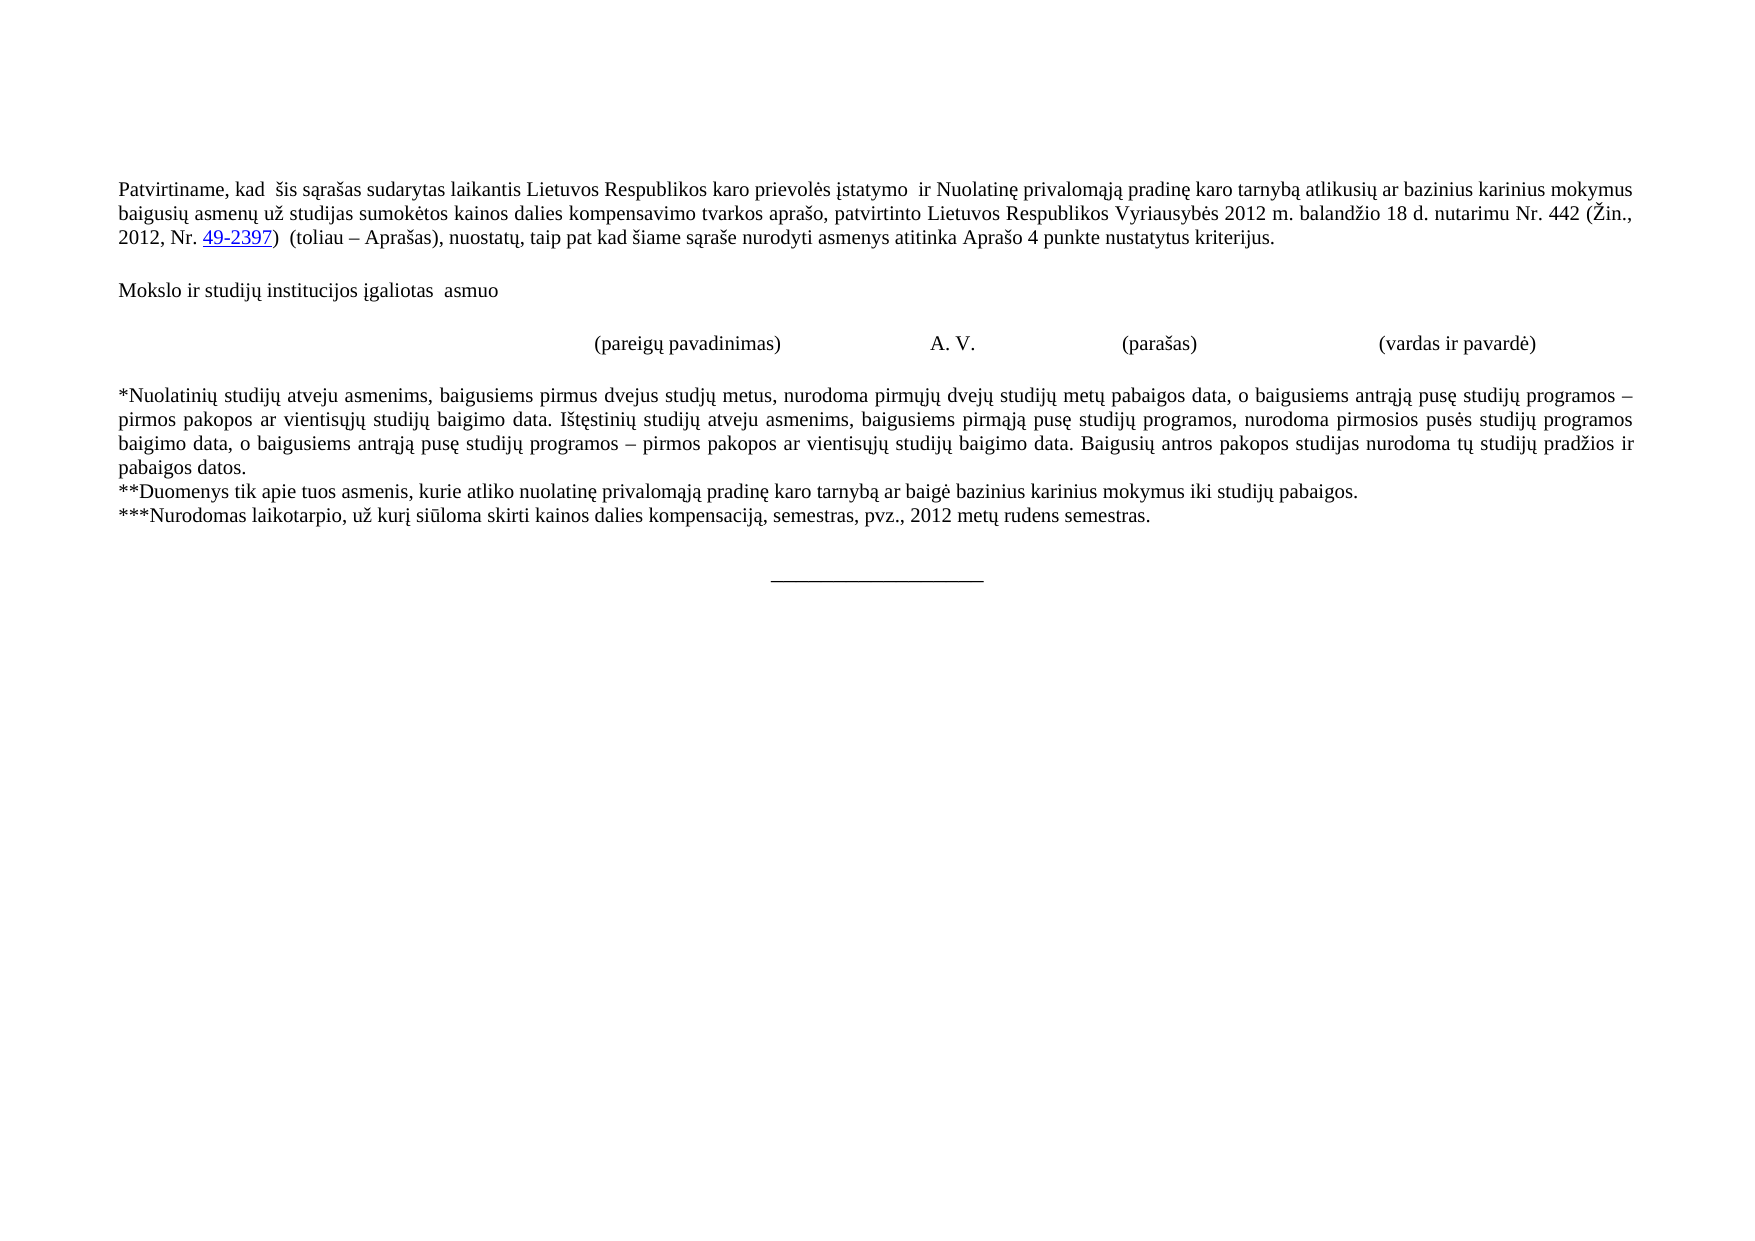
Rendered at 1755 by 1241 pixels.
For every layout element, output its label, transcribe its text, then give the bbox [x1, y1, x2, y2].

text _________________ [118, 556, 1636, 585]
table_header (pareigų pavadinimas) [528, 326, 847, 359]
text **Duomenys tik apie tuos asmenis, kurie atliko nuolatinę privalomąją pradinę karo tarnybą ar baigė bazinius karinius mokymus iki studijų pabaigos. [118, 479, 1636, 503]
table_header (parašas) [1058, 326, 1261, 359]
text Patvirtiname, kad šis sąrašas sudarytas laikantis Lietuvos Respublikos karo prievolės įstatymo ir Nuolatinę privalomąją pradinę karo tarnybą atlikusių ar bazinius karinius mokymus baigusių asmenų už studijas sumokėtos kainos dalies kompensavimo tvarkos aprašo, patvirtinto Lietuvos Respublikos Vyriausybės 2012 m. balandžio 18 d. nutarimu Nr. 442 (Žin., 2012, Nr. 49-2397) (toliau – Aprašas), nuostatų, taip pat kad šiame sąraše nurodyti asmenys atitinka Aprašo 4 punkte nustatytus kriterijus. [118, 177, 1636, 249]
text ***Nurodomas laikotarpio, už kurį siūloma skirti kainos dalies kompensaciją, semestras, pvz., 2012 metų rudens semestras. [118, 503, 1636, 527]
table_header [118, 326, 528, 359]
text Mokslo ir studijų institucijos įgaliotas asmuo [118, 278, 1636, 302]
table_header A. V. [848, 326, 1057, 359]
table_header (vardas ir pavardė) [1261, 326, 1653, 359]
text *Nuolatinių studijų atveju asmenims, baigusiems pirmus dvejus studjų metus, nurodoma pirmųjų dvejų studijų metų pabaigos data, o baigusiems antrąją pusę studijų programos – pirmos pakopos ar vientisųjų studijų baigimo data. Ištęstinių studijų atveju asmenims, baigusiems pirmąją pusę studijų programos, nurodoma pirmosios pusės studijų programos baigimo data, o baigusiems antrąją pusę studijų programos – pirmos pakopos ar vientisųjų studijų baigimo data. Baigusių antros pakopos studijas nurodoma tų studijų pradžios ir pabaigos datos. [118, 383, 1636, 479]
